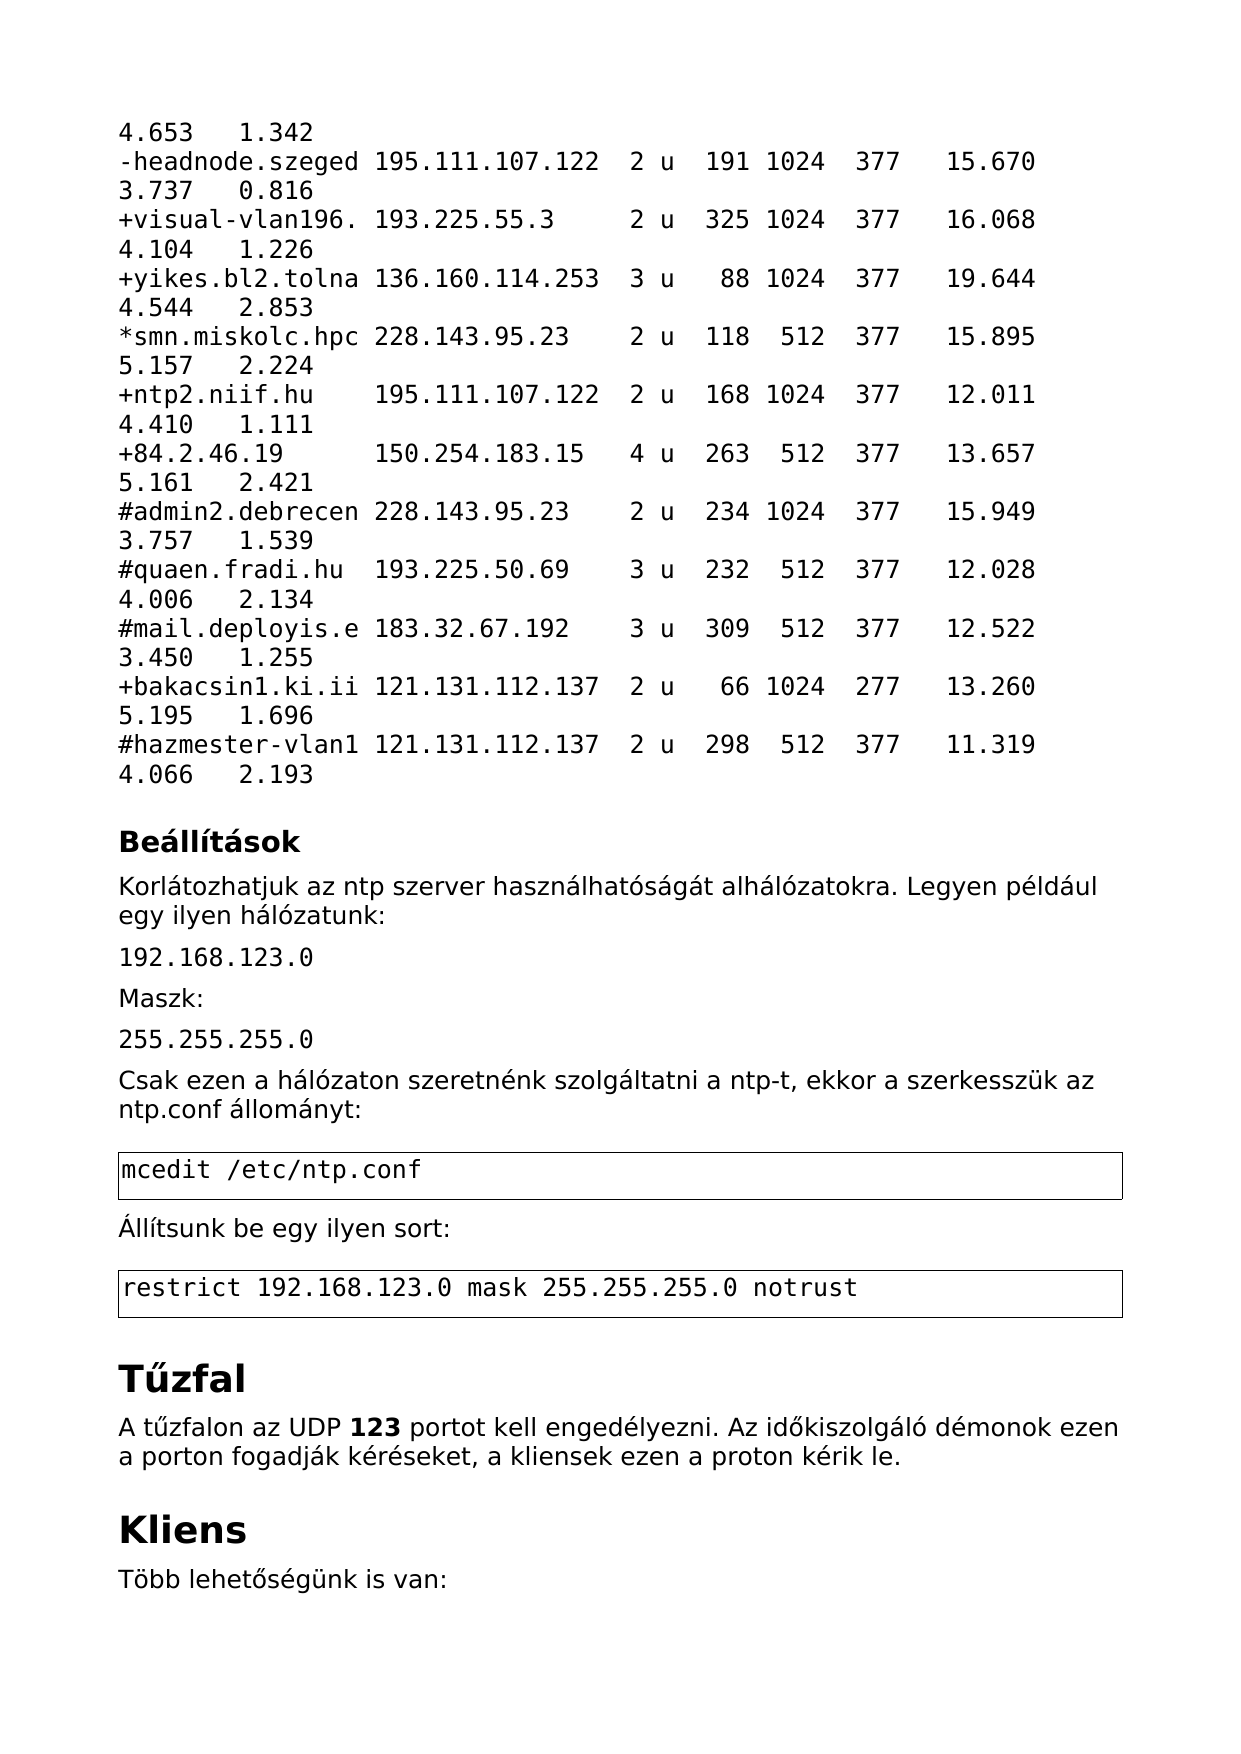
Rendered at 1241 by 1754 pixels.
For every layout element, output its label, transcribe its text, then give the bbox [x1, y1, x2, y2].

subtitle Tűzfal [118, 1357, 1122, 1401]
text A tűzfalon az UDP 123 portot kell engedélyezni. Az időkiszolgáló démonok ezen a porton fogadják kéréseket, a kliensek ezen a proton kérik le. [118, 1413, 1122, 1472]
text 255.255.255.0 [118, 1026, 1122, 1055]
subtitle Kliens [118, 1509, 1122, 1553]
table_header mcedit /etc/ntp.conf [119, 1153, 1122, 1199]
text 4.653 1.342 -headnode.szeged 195.111.107.122 2 u 191 1024 377 15.670 3.737 0.816 +visual-vlan196. 193.225.55.3 2 u 325 1024 377 16.068 4.104 1.226 +yikes.bl2.tolna 136.160.114.253 3 u 88 1024 377 19.644 4.544 2.853 *smn.miskolc.hpc 228.143.95.23 2 u 118 512 377 15.895 5.157 2.224 +ntp2.niif.hu 195.111.107.122 2 u 168 1024 377 12.011 4.410 1.111 +84.2.46.19 150.254.183.15 4 u 263 512 377 13.657 5.161 2.421 #admin2.debrecen 228.143.95.23 2 u 234 1024 377 15.949 3.757 1.539 #quaen.fradi.hu 193.225.50.69 3 u 232 512 377 12.028 4.006 2.134 #mail.deployis.e 183.32.67.192 3 u 309 512 377 12.522 3.450 1.255 +bakacsin1.ki.ii 121.131.112.137 2 u 66 1024 277 13.260 5.195 1.696 #hazmester-vlan1 121.131.112.137 2 u 298 512 377 11.319 4.066 2.193 [118, 118, 1122, 789]
text Maszk: [118, 984, 1122, 1013]
text 192.168.123.0 [118, 943, 1122, 972]
table_header restrict 192.168.123.0 mask 255.255.255.0 notrust [119, 1271, 1122, 1317]
text Korlátozhatjuk az ntp szerver használhatóságát alhálózatokra. Legyen például egy ilyen hálózatunk: [118, 872, 1122, 931]
text Több lehetőségünk is van: [118, 1565, 1122, 1594]
text Állítsunk be egy ilyen sort: [118, 1214, 1122, 1243]
text Csak ezen a hálózaton szeretnénk szolgáltatni a ntp-t, ekkor a szerkesszük az ntp.conf állományt: [118, 1067, 1122, 1125]
subtitle Beállítások [118, 826, 1122, 860]
